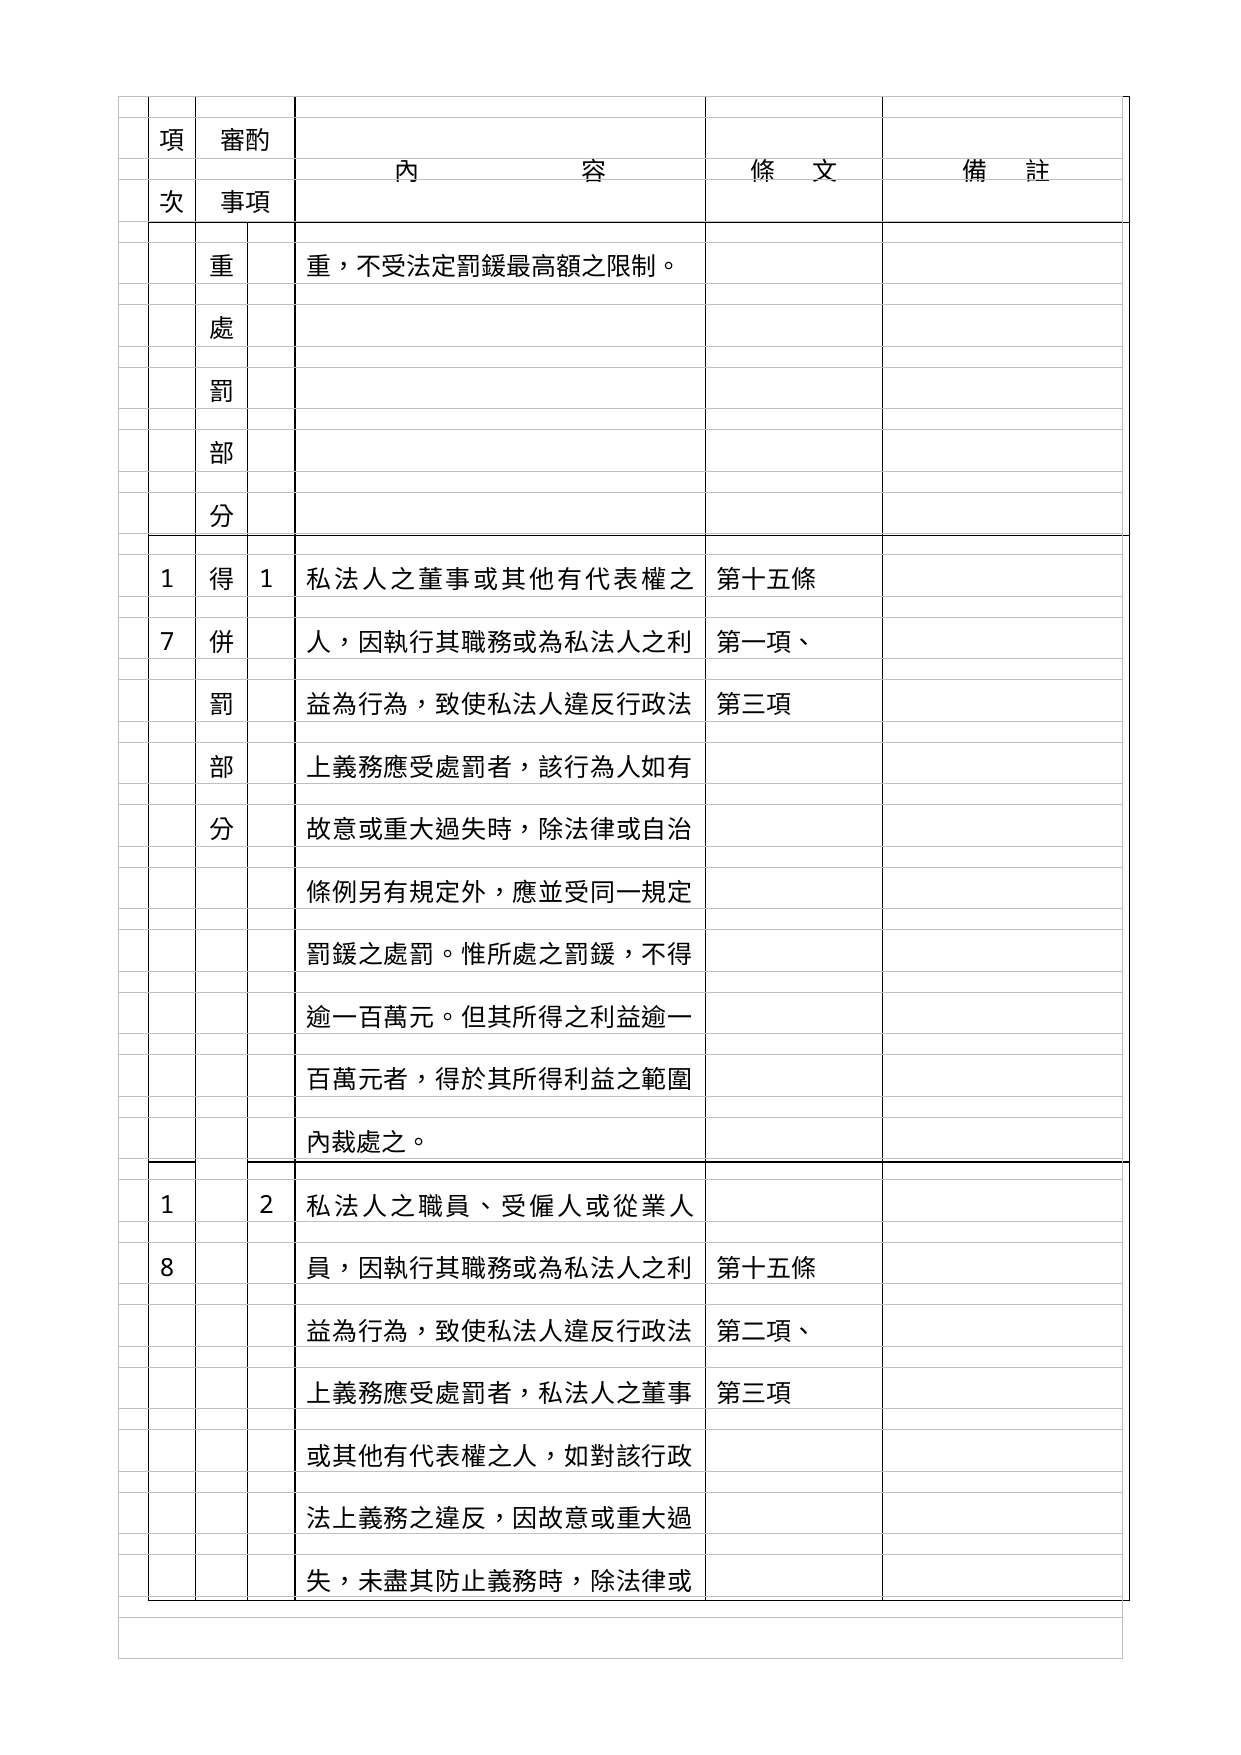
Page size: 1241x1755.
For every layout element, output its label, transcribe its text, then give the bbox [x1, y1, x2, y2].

table_cell [883, 972, 1122, 992]
table_cell 1 [149, 1180, 195, 1221]
table_cell [883, 430, 1122, 471]
table_cell [196, 1118, 247, 1158]
table_cell [883, 1472, 1122, 1492]
table_cell [883, 555, 1122, 596]
table_cell [196, 1368, 247, 1408]
table_cell [296, 1284, 705, 1304]
table_cell [706, 1284, 882, 1304]
table_cell 2 [248, 1180, 294, 1221]
table_cell [196, 1222, 247, 1242]
table_cell [883, 930, 1122, 971]
table_cell [149, 1555, 195, 1596]
table_cell [296, 597, 705, 617]
table_header 內 容 [296, 159, 705, 179]
table_cell [248, 1243, 294, 1283]
table_cell [706, 1055, 882, 1096]
table_cell [196, 1493, 247, 1533]
table_header 內 容 [296, 118, 705, 158]
table_cell 7 [149, 618, 195, 658]
table_cell 處 [196, 305, 247, 346]
table_cell 人，因執行其職務或為私法人之利 [296, 618, 705, 658]
table_cell [149, 1347, 195, 1367]
table_cell [706, 305, 882, 346]
table_cell [196, 1409, 247, 1429]
table_cell [149, 784, 195, 804]
table_cell [196, 1159, 247, 1179]
table_cell [149, 1368, 195, 1408]
table_cell 併 [196, 618, 247, 658]
table_cell [296, 284, 705, 304]
table_cell [296, 784, 705, 804]
table_cell [883, 536, 1122, 554]
table_cell [248, 1472, 294, 1492]
table_cell [883, 1534, 1122, 1554]
table_cell [883, 784, 1122, 804]
table_cell 益為行為，致使私法人違反行政法 [296, 1305, 705, 1346]
table_cell [149, 409, 195, 429]
table_cell [248, 618, 294, 658]
table_cell 部 [196, 743, 247, 783]
table_cell [196, 347, 247, 367]
table_cell [248, 430, 294, 471]
table_cell [883, 1555, 1122, 1596]
table_cell [196, 722, 247, 742]
table_cell [248, 223, 294, 242]
table_cell [296, 305, 705, 346]
table_cell 私法人之職員、受僱人或從業人 [296, 1180, 705, 1221]
table_cell [706, 1163, 882, 1179]
table_cell [883, 680, 1122, 721]
table_cell [248, 305, 294, 346]
table_header 條 文 [825, 159, 882, 179]
table_cell [196, 909, 247, 929]
table_cell [149, 472, 195, 492]
table_cell [196, 1555, 247, 1596]
table_cell [296, 536, 705, 554]
table_cell [248, 868, 294, 908]
table_cell [883, 743, 1122, 783]
table_cell [196, 597, 247, 617]
table_header 備 註 [974, 159, 1122, 179]
table_cell [248, 743, 294, 783]
table_cell [883, 493, 1122, 533]
table_cell [149, 972, 195, 992]
table_cell [706, 743, 882, 783]
table_cell [196, 993, 247, 1033]
table_cell 上義務應受處罰者，私法人之董事 [296, 1368, 705, 1408]
table_cell 私法人之董事或其他有代表權之 [296, 555, 705, 596]
table_cell 得 [196, 555, 247, 596]
table_cell [706, 284, 882, 304]
table_header 備 註 [883, 118, 1122, 158]
table_cell 罰 [196, 368, 247, 408]
table_cell [149, 1118, 195, 1158]
table_cell [296, 659, 705, 679]
table_cell 上義務應受處罰者，該行為人如有 [296, 743, 705, 783]
table_cell [883, 305, 1122, 346]
table_cell [296, 430, 705, 471]
table_cell [196, 659, 247, 679]
table_cell [296, 1409, 705, 1429]
table_header 備 註 [883, 159, 968, 179]
table_cell [149, 868, 195, 908]
table_cell [706, 1534, 882, 1554]
table_cell [883, 597, 1122, 617]
table_cell [248, 909, 294, 929]
table_cell [883, 1284, 1122, 1304]
table_cell [883, 1097, 1122, 1117]
table_cell 法上義務之違反，因故意或重大過 [296, 1493, 705, 1533]
table_cell 益為行為，致使私法人違反行政法 [296, 680, 705, 721]
table_header 內 容 [399, 166, 415, 179]
table_cell [149, 305, 195, 346]
table_cell [883, 1409, 1122, 1429]
table_cell 第三項 [706, 680, 882, 721]
table_cell [248, 1534, 294, 1554]
table_header 項次 [149, 159, 195, 179]
table_cell [883, 618, 1122, 658]
table_cell [149, 223, 195, 242]
table_cell [296, 347, 705, 367]
table_cell [248, 284, 294, 304]
table_header 內 容 [296, 180, 705, 221]
table_cell [248, 368, 294, 408]
table_header 備 註 [883, 180, 1122, 221]
table_cell 逾一百萬元。但其所得之利益逾一 [296, 993, 705, 1033]
table_cell [196, 1034, 247, 1054]
table_cell [248, 972, 294, 992]
table_header 項次 [149, 180, 195, 221]
table_cell 失，未盡其防止義務時，除法律或 [296, 1555, 705, 1596]
table_cell [706, 972, 882, 992]
table_cell [296, 1222, 705, 1242]
table_cell [196, 1347, 247, 1367]
table_cell [706, 347, 882, 367]
table_cell [706, 409, 882, 429]
table_cell [883, 1118, 1122, 1158]
table_cell [883, 1368, 1122, 1408]
table_cell [149, 1493, 195, 1533]
table_cell [149, 1409, 195, 1429]
table_cell [196, 930, 247, 971]
table_header 內 容 [296, 97, 705, 117]
table_cell [883, 1430, 1122, 1471]
table_cell [248, 1368, 294, 1408]
table_cell [296, 722, 705, 742]
table_cell [296, 368, 705, 408]
table_cell [248, 1163, 294, 1179]
table_cell [149, 284, 195, 304]
table_cell [883, 1493, 1122, 1533]
table_cell [248, 1409, 294, 1429]
table_cell [149, 368, 195, 408]
table_cell [1123, 1163, 1129, 1600]
table_cell [248, 1347, 294, 1367]
table_cell [149, 1472, 195, 1492]
table_cell [196, 536, 247, 554]
table_cell [196, 1430, 247, 1471]
table_cell [248, 993, 294, 1033]
table_header 審酌 事項 [196, 180, 294, 221]
table_header 審酌 事項 [196, 97, 294, 117]
table_cell 員，因執行其職務或為私法人之利 [296, 1243, 705, 1283]
table_cell [296, 1347, 705, 1367]
table_cell [149, 743, 195, 783]
table_cell [883, 1243, 1122, 1283]
table_header 條 文 [756, 159, 824, 179]
table_cell [149, 993, 195, 1033]
table_header 條 文 [706, 118, 882, 158]
table_cell [196, 847, 247, 867]
table_cell [883, 1305, 1122, 1346]
table_cell 分 [196, 493, 247, 533]
table_cell [196, 1284, 247, 1304]
table_cell [883, 243, 1122, 283]
table_cell [883, 1222, 1122, 1242]
table_cell [196, 284, 247, 304]
table_cell 重，不受法定罰鍰最高額之限制。 [296, 243, 705, 283]
table_cell [1123, 536, 1129, 1161]
table_cell [149, 909, 195, 929]
table_cell [883, 805, 1122, 846]
table_cell [196, 784, 247, 804]
table_cell [296, 1097, 705, 1117]
table_cell 重 [196, 243, 247, 283]
table_cell [1123, 223, 1129, 535]
table_cell [706, 493, 882, 533]
table_cell [149, 847, 195, 867]
table_cell [196, 472, 247, 492]
table_cell 條例另有規定外，應並受同一規定 [296, 868, 705, 908]
table_cell [196, 1472, 247, 1492]
table_cell 內裁處之。 [296, 1118, 705, 1158]
table_cell [706, 1347, 882, 1367]
table_cell [296, 472, 705, 492]
table_cell [196, 1097, 247, 1117]
table_cell [149, 597, 195, 617]
table_cell [883, 993, 1122, 1033]
table_cell [883, 868, 1122, 908]
table_cell [296, 1472, 705, 1492]
table_cell [706, 1118, 882, 1158]
table_cell [248, 805, 294, 846]
table_cell 第一項、 [706, 618, 882, 658]
table_cell [149, 805, 195, 846]
table_cell [883, 659, 1122, 679]
table_cell [296, 493, 705, 533]
table_cell [248, 472, 294, 492]
table_cell [248, 1284, 294, 1304]
table_cell [296, 223, 705, 242]
table_cell [883, 472, 1122, 492]
table_cell [248, 409, 294, 429]
table_header 條 文 [706, 180, 882, 221]
table_cell 第三項 [706, 1368, 882, 1408]
table_cell [248, 722, 294, 742]
table_header 項次 [149, 97, 195, 117]
table_cell [706, 993, 882, 1033]
table_cell [706, 536, 882, 554]
table_cell [706, 805, 882, 846]
table_cell 8 [149, 1243, 195, 1283]
table_cell [883, 1180, 1122, 1221]
table_cell [248, 930, 294, 971]
table_cell [149, 680, 195, 721]
table_cell [706, 368, 882, 408]
table_header 審酌 事項 [196, 159, 294, 179]
table_cell 第十五條 [706, 1243, 882, 1283]
table_cell [883, 223, 1122, 242]
table_cell 1 [149, 555, 195, 596]
table_cell [149, 1430, 195, 1471]
table_cell [706, 847, 882, 867]
table_cell [248, 680, 294, 721]
table_cell [248, 1222, 294, 1242]
table_cell [883, 284, 1122, 304]
table_cell [149, 1034, 195, 1054]
table_cell [706, 1180, 882, 1221]
table_header 備 註 [1123, 97, 1129, 222]
table_cell [196, 1180, 247, 1221]
table_header 條 文 [706, 159, 756, 179]
table_cell [248, 493, 294, 533]
table_cell [883, 1055, 1122, 1096]
table_cell [248, 1118, 294, 1158]
table_cell [248, 347, 294, 367]
table_cell [296, 972, 705, 992]
table_cell [296, 409, 705, 429]
table_cell 故意或重大過失時，除法律或自治 [296, 805, 705, 846]
table_cell [883, 722, 1122, 742]
table_header 備 註 [968, 159, 974, 171]
table_cell [296, 1534, 705, 1554]
table_cell [196, 1305, 247, 1346]
table_cell 罰 [196, 680, 247, 721]
table_cell [149, 930, 195, 971]
table_cell [706, 1409, 882, 1429]
table_cell [883, 909, 1122, 929]
table_cell [883, 847, 1122, 867]
table_cell [248, 1555, 294, 1596]
table_cell 第二項、 [706, 1305, 882, 1346]
table_cell [706, 722, 882, 742]
table_cell [149, 1055, 195, 1096]
table_cell [706, 1472, 882, 1492]
table_header 備 註 [883, 97, 1122, 117]
table_cell [883, 1163, 1122, 1179]
table_cell [706, 1493, 882, 1533]
table_cell [196, 972, 247, 992]
table_cell [196, 223, 247, 242]
table_cell [149, 659, 195, 679]
table_cell 第十五條 [706, 555, 882, 596]
table_header 條 文 [706, 97, 882, 117]
table_header 審酌 事項 [196, 118, 294, 158]
table_cell [883, 409, 1122, 429]
table_cell [706, 430, 882, 471]
table_cell 分 [196, 805, 247, 846]
table_cell [196, 868, 247, 908]
table_cell [706, 1222, 882, 1242]
table_cell [706, 472, 882, 492]
table_cell [706, 1555, 882, 1596]
table_cell [149, 347, 195, 367]
table_cell [196, 1243, 247, 1283]
table_cell [706, 597, 882, 617]
table_cell [149, 1534, 195, 1554]
table_cell [248, 1430, 294, 1471]
table_cell 或其他有代表權之人，如對該行政 [296, 1430, 705, 1471]
table_cell [883, 1347, 1122, 1367]
table_cell [706, 243, 882, 283]
table_cell [706, 868, 882, 908]
table_cell [149, 1222, 195, 1242]
table_cell [248, 1034, 294, 1054]
table_cell [248, 1493, 294, 1533]
table_cell [248, 847, 294, 867]
table_cell [706, 1430, 882, 1471]
table_cell [248, 597, 294, 617]
table_cell [296, 909, 705, 929]
table_cell [248, 784, 294, 804]
table_cell [149, 430, 195, 471]
table_cell [296, 847, 705, 867]
table_cell [149, 1097, 195, 1117]
table_cell 1 [248, 555, 294, 596]
table_cell [196, 1055, 247, 1096]
table_cell [706, 659, 882, 679]
table_cell [706, 1034, 882, 1054]
table_cell [248, 536, 294, 554]
table_cell [706, 909, 882, 929]
table_cell [248, 659, 294, 679]
table_cell 部 [196, 430, 247, 471]
table_cell 罰鍰之處罰。惟所處之罰鍰，不得 [296, 930, 705, 971]
table_cell [248, 243, 294, 283]
table_cell [149, 1305, 195, 1346]
table_cell [149, 1163, 195, 1179]
table_cell [149, 536, 195, 554]
table_cell [706, 1097, 882, 1117]
table_cell [248, 1097, 294, 1117]
table_cell [706, 784, 882, 804]
table_header 條 文 [819, 165, 830, 174]
table_cell [196, 1534, 247, 1554]
table_cell [149, 493, 195, 533]
table_cell [706, 930, 882, 971]
table_cell [296, 1163, 705, 1179]
table_cell [883, 368, 1122, 408]
table_cell [296, 1034, 705, 1054]
table_cell [883, 1034, 1122, 1054]
table_cell [883, 347, 1122, 367]
table_cell [149, 1284, 195, 1304]
table_cell [149, 722, 195, 742]
table_cell [248, 1055, 294, 1096]
table_cell [706, 223, 882, 242]
table_cell [248, 1305, 294, 1346]
table_header 項次 [149, 118, 195, 158]
table_cell 百萬元者，得於其所得利益之範圍 [296, 1055, 705, 1096]
table_cell [149, 243, 195, 283]
table_cell [196, 409, 247, 429]
